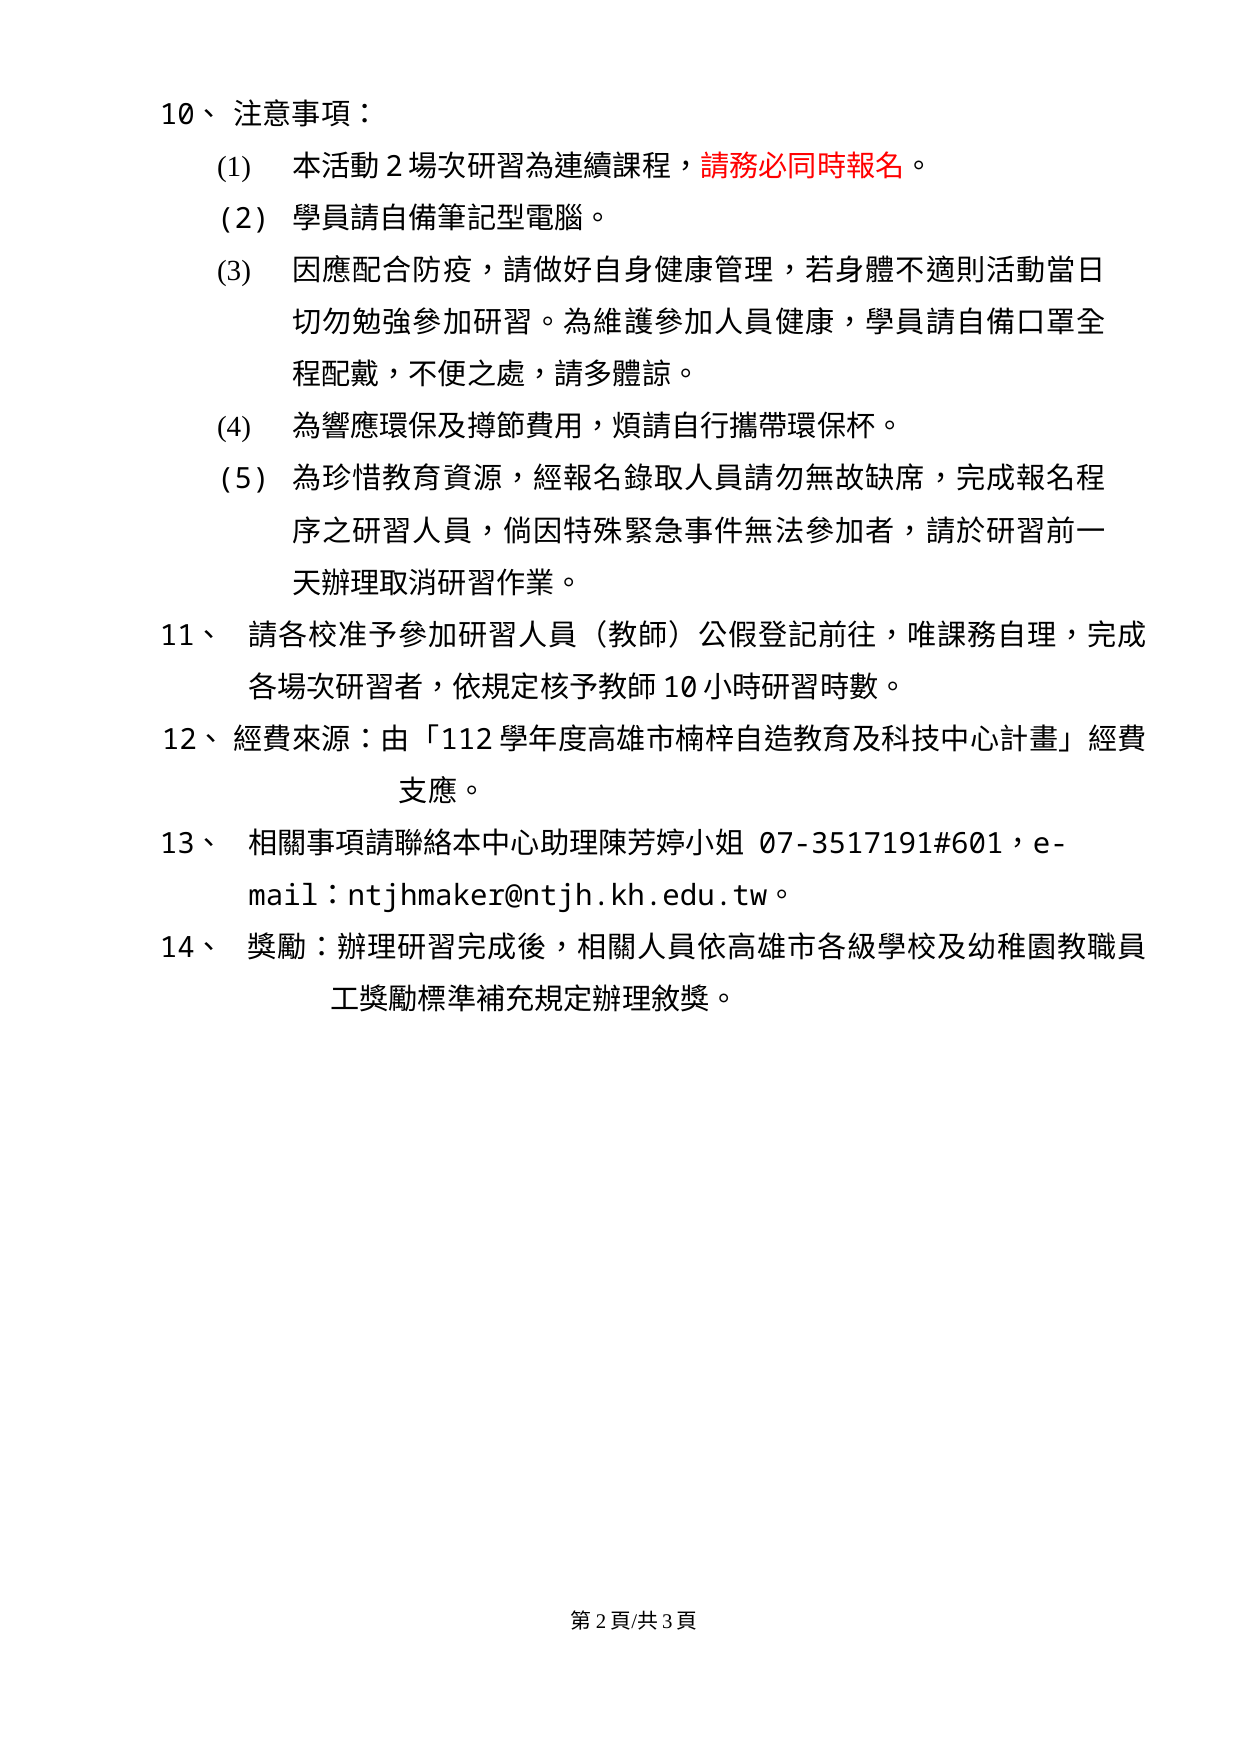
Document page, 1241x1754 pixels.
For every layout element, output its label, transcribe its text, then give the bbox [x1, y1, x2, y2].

list 為響應環保及撙節費用，煩請自行攜帶環保杯。 [217, 395, 1108, 447]
list 本活動2場次研習為連續課程，請務必同時報名。 [217, 135, 1108, 187]
list 獎勵：辦理研習完成後，相關人員依高雄市各級學校及幼稚園教職員工獎勵標準補充規定辦理敘獎。 [159, 916, 1149, 1020]
list 為珍惜教育資源，經報名錄取人員請勿無故缺席，完成報名程序之研習人員，倘因特殊緊急事件無法參加者，請於研習前一天辦理取消研習作業。 [217, 447, 1108, 603]
list 注意事項： [159, 83, 1149, 135]
list 學員請自備筆記型電腦。 [217, 187, 1108, 239]
list 請各校准予參加研習人員（教師）公假登記前往，唯課務自理，完成各場次研習者，依規定核予教師10小時研習時數。 [159, 603, 1149, 708]
list 相關事項請聯絡本中心助理陳芳婷小姐 07-3517191#601，e-mail：ntjhmaker@ntjh.kh.edu.tw。 [159, 812, 1149, 916]
list 因應配合防疫，請做好自身健康管理，若身體不適則活動當日切勿勉強參加研習。為維護參加人員健康，學員請自備口罩全程配戴，不便之處，請多體諒。 [217, 239, 1108, 395]
list 經費來源：由「112學年度高雄市楠梓自造教育及科技中心計畫」經費支應。 [162, 708, 1149, 812]
